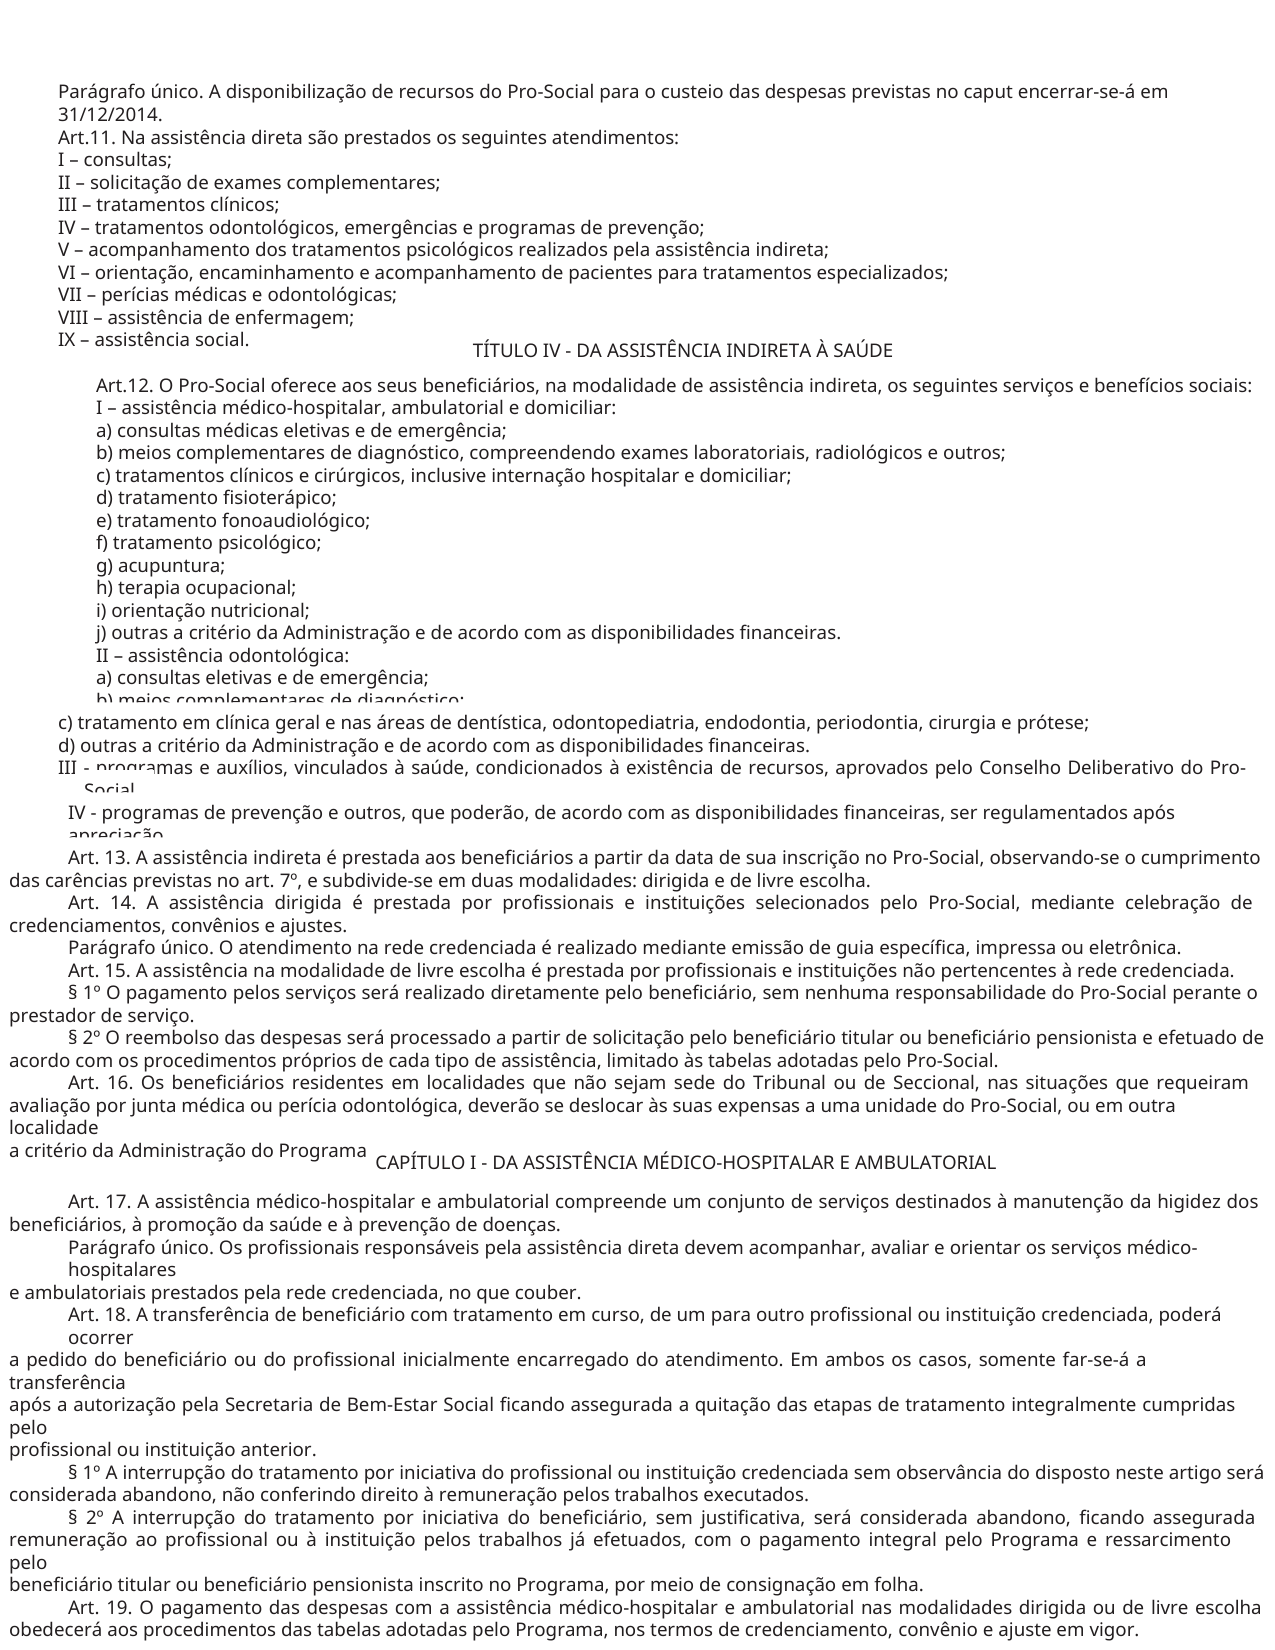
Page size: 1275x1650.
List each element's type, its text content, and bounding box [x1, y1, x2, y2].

text acordo com os procedimentos próprios de cada tipo de assistência, limitado às tabelas adotadas pelo Pro-Social. [9, 1049, 1266, 1072]
text a pedido do beneficiário ou do profissional inicialmente encarregado do atendimento. Em ambos os casos, somente far-se-á a transferência [9, 1349, 1266, 1394]
text Art.11. Na assistência direta são prestados os seguintes atendimentos: [58, 126, 1266, 149]
text Art. 14. A assistência dirigida é prestada por profissionais e instituições selecionados pelo Pro-Social, mediante celebração de [68, 892, 1266, 914]
text e) tratamento fonoaudiológico; [96, 509, 1266, 532]
text I – consultas; [58, 149, 1266, 171]
text beneficiário titular ou beneficiário pensionista inscrito no Programa, por meio de consignação em folha. [9, 1574, 1266, 1596]
text i) orientação nutricional; [96, 599, 1266, 622]
text das carências previstas no art. 7º, e subdivide-se em duas modalidades: dirigida e de livre escolha. [9, 869, 1266, 892]
text Social. [84, 779, 146, 792]
text f) tratamento psicológico; [96, 532, 1266, 554]
text Art. 18. A transferência de beneficiário com tratamento em curso, de um para outro profissional ou instituição credenciada, poderá ocorrer [68, 1304, 1266, 1349]
text VII – perícias médicas e odontológicas; [58, 284, 1266, 306]
text e ambulatoriais prestados pela rede credenciada, no que couber. [9, 1281, 1266, 1304]
text g) acupuntura; [96, 554, 1266, 577]
text c) tratamentos clínicos e cirúrgicos, inclusive internação hospitalar e domiciliar; [96, 464, 1266, 487]
text Art. 15. A assistência na modalidade de livre escolha é prestada por profissionais e instituições não pertencentes à rede credenciada. [68, 959, 1266, 982]
text Parágrafo único. O atendimento na rede credenciada é realizado mediante emissão de guia específica, impressa ou eletrônica. [68, 937, 1266, 959]
text credenciamentos, convênios e ajustes. [9, 914, 1266, 937]
text V – acompanhamento dos tratamentos psicológicos realizados pela assistência indireta; [58, 239, 1266, 261]
text a) consultas eletivas e de emergência; [96, 667, 1266, 689]
text II – solicitação de exames complementares; [58, 171, 1266, 194]
text b) meios complementares de diagnóstico; [96, 689, 1266, 702]
text obedecerá aos procedimentos das tabelas adotadas pelo Programa, nos termos de credenciamento, convênio e ajuste em vigor. [9, 1619, 1266, 1641]
text a critério da Administração do Programa. [9, 1139, 1266, 1162]
text VI – orientação, encaminhamento e acompanhamento de pacientes para tratamentos especializados; [58, 261, 1266, 284]
text c) tratamento em clínica geral e nas áreas de dentística, odontopediatria, endodontia, periodontia, cirurgia e prótese; [58, 711, 1266, 734]
text II – assistência odontológica: [96, 644, 1266, 667]
text beneficiários, à promoção da saúde e à prevenção de doenças. [9, 1214, 1266, 1236]
text I – assistência médico-hospitalar, ambulatorial e domiciliar: [96, 397, 1266, 419]
text Art. 17. A assistência médico-hospitalar e ambulatorial compreende um conjunto de serviços destinados à manutenção da higidez dos [68, 1190, 1266, 1214]
text Parágrafo único. Os profissionais responsáveis pela assistência direta devem acompanhar, avaliar e orientar os serviços médico-hospitalares [68, 1236, 1266, 1281]
text d) outras a critério da Administração e de acordo com as disponibilidades financeiras. [58, 734, 1266, 757]
text Art. 19. O pagamento das despesas com a assistência médico-hospitalar e ambulatorial nas modalidades dirigida ou de livre escolha [68, 1596, 1266, 1619]
text IV - programas de prevenção e outros, que poderão, de acordo com as disponibilidades financeiras, ser regulamentados após apreciação [68, 801, 1266, 837]
text d) tratamento fisioterápico; [96, 487, 1266, 509]
text após a autorização pela Secretaria de Bem-Estar Social ficando assegurada a quitação das etapas de tratamento integralmente cumpridas pelo [9, 1394, 1266, 1439]
text profissional ou instituição anterior. [9, 1439, 1266, 1461]
text § 1º O pagamento pelos serviços será realizado diretamente pelo beneficiário, sem nenhuma responsabilidade do Pro-Social perante o [68, 982, 1266, 1004]
text a) consultas médicas eletivas e de emergência; [96, 419, 1266, 442]
text III – tratamentos clínicos; [58, 194, 1266, 216]
text III - programas e auxílios, vinculados à saúde, condicionados à existência de recursos, aprovados pelo Conselho Deliberativo do Pro- [58, 757, 1266, 779]
text avaliação por junta médica ou perícia odontológica, deverão se deslocar às suas expensas a uma unidade do Pro-Social, ou em outra localidade [9, 1094, 1266, 1139]
text Art.12. O Pro-Social oferece aos seus beneficiários, na modalidade de assistência indireta, os seguintes serviços e benefícios sociais: [96, 374, 1266, 397]
text VIII – assistência de enfermagem; [58, 306, 1266, 329]
text IV – tratamentos odontológicos, emergências e programas de prevenção; [58, 216, 1266, 239]
text § 2º A interrupção do tratamento por iniciativa do beneficiário, sem justificativa, será considerada abandono, ficando assegurada [68, 1506, 1266, 1529]
text considerada abandono, não conferindo direito à remuneração pelos trabalhos executados. [9, 1484, 1266, 1506]
text b) meios complementares de diagnóstico, compreendendo exames laboratoriais, radiológicos e outros; [96, 442, 1266, 464]
text j) outras a critério da Administração e de acordo com as disponibilidades financeiras. [96, 622, 1266, 644]
text § 2º O reembolso das despesas será processado a partir de solicitação pelo beneficiário titular ou beneficiário pensionista e efetuado de [68, 1027, 1266, 1049]
text CAPÍTULO I - DA ASSISTÊNCIA MÉDICO-HOSPITALAR E AMBULATORIAL [375, 1151, 1049, 1174]
text TÍTULO IV - DA ASSISTÊNCIA INDIRETA À SAÚDE [473, 339, 922, 363]
text § 1º A interrupção do tratamento por iniciativa do profissional ou instituição credenciada sem observância do disposto neste artigo será [68, 1461, 1266, 1484]
text Art. 13. A assistência indireta é prestada aos beneficiários a partir da data de sua inscrição no Pro-Social, observando-se o cumprimento [68, 846, 1266, 869]
text remuneração ao profissional ou à instituição pelos trabalhos já efetuados, com o pagamento integral pelo Programa e ressarcimento pelo [9, 1529, 1266, 1574]
text Parágrafo único. A disponibilização de recursos do Pro-Social para o custeio das despesas previstas no caput encerrar-se-á em 31/12/2014. [58, 80, 1266, 126]
text IX – assistência social. [58, 329, 1266, 351]
text Art. 16. Os beneficiários residentes em localidades que não sejam sede do Tribunal ou de Seccional, nas situações que requeiram [68, 1072, 1266, 1094]
text h) terapia ocupacional; [96, 577, 1266, 599]
text prestador de serviço. [9, 1004, 1266, 1027]
